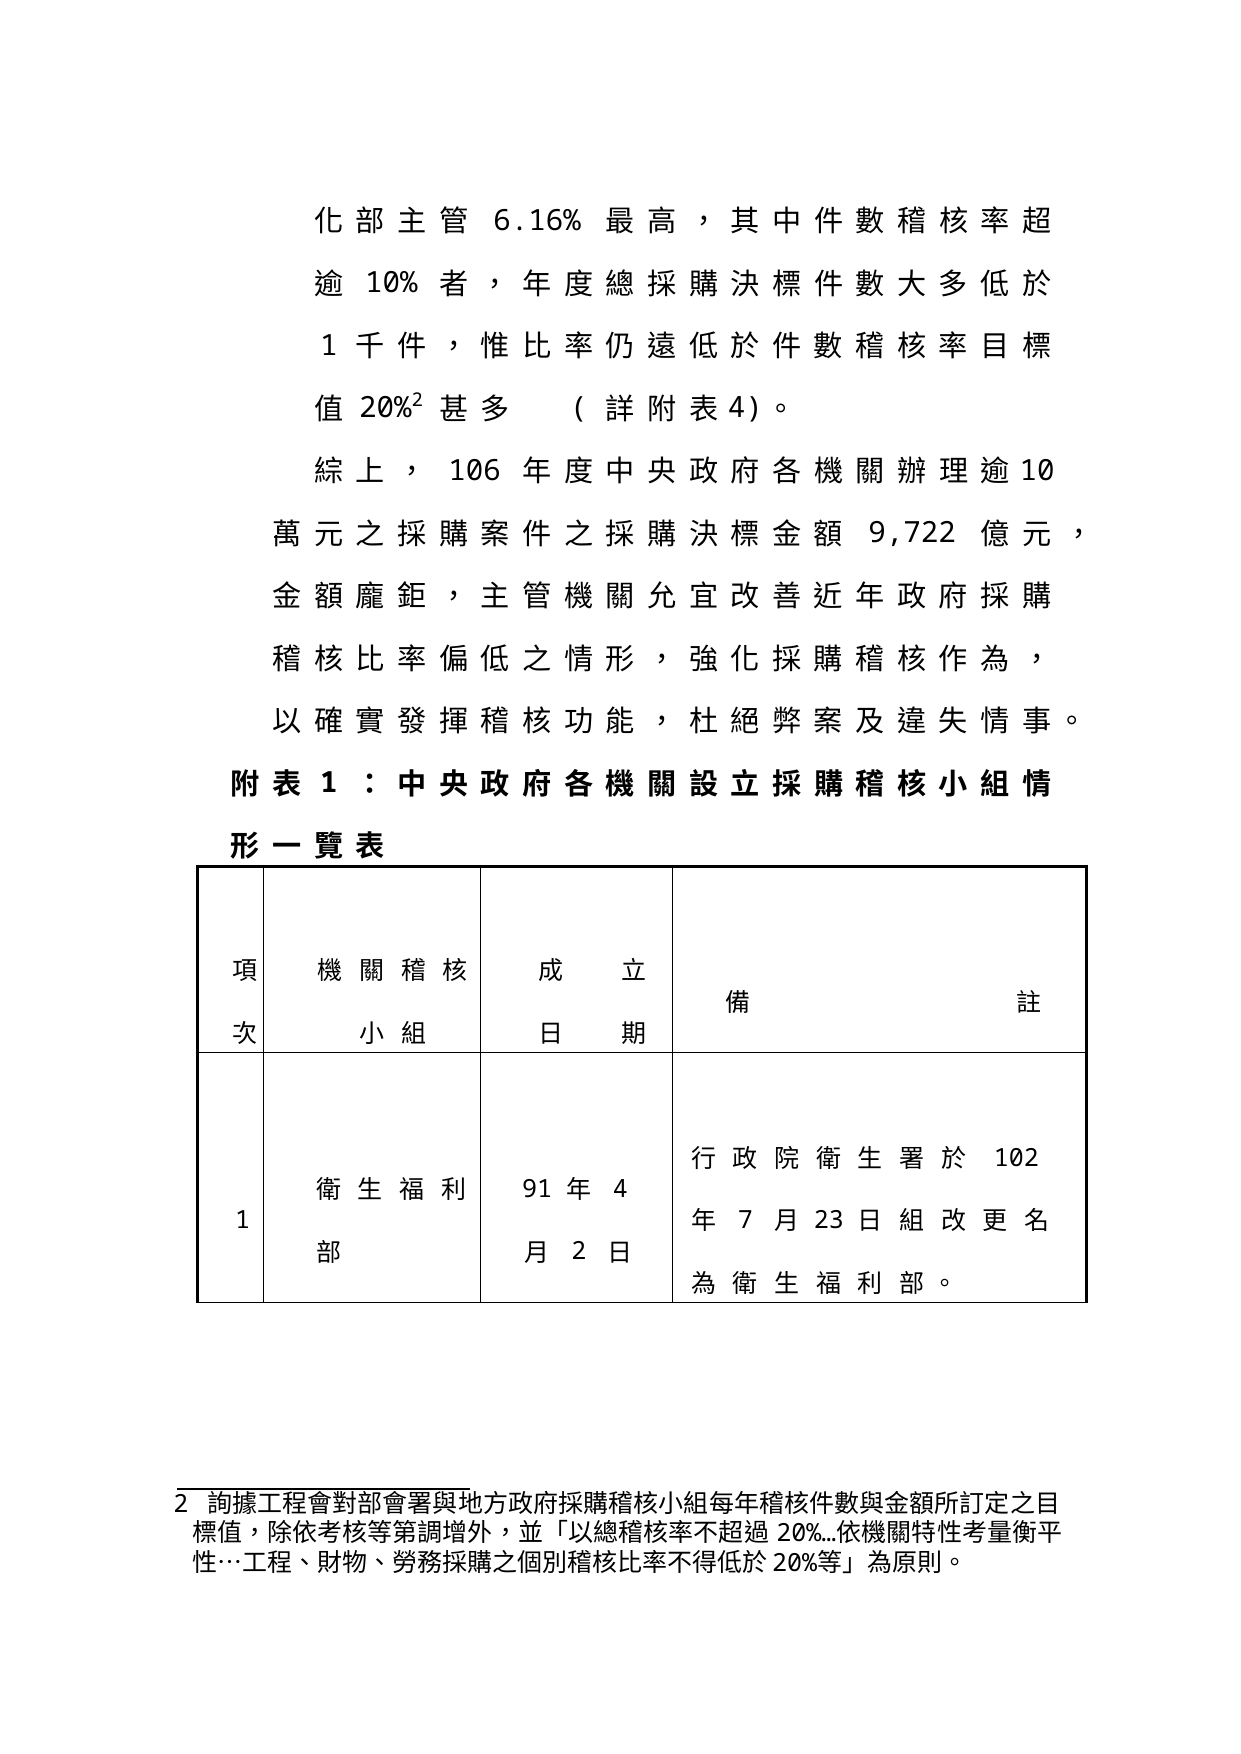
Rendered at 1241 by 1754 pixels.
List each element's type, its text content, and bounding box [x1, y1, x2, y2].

table_cell 1 [199, 1053, 263, 1302]
table_header 機關稽核小組 [264, 868, 480, 1052]
table_header 項次 [199, 868, 263, 1052]
text 詢據工程會對部會署與地方政府採購稽核小組每年稽核件數與金額所訂定之目標值，除依考核等第調增外，並「以總稽核率不超過20%…依機關特性考量衡平性…工程、財物、勞務採購之個別稽核比率不得低於20%等」為原則。 [173, 1489, 1063, 1577]
table_header 備 註 [673, 868, 1085, 1052]
text 綜上，106年度中央政府各機關辦理逾10萬元之採購案件之採購決標金額9,722億元，金額龐鉅，主管機關允宜改善近年政府採購稽核比率偏低之情形，強化採購稽核作為，以確實發揮稽核功能，杜絕弊案及違失情事。 [242, 427, 1058, 740]
table_cell 衛生福利部 [264, 1053, 480, 1302]
table_cell 91年4月2日 [481, 1053, 672, 1302]
table_cell 行政院衛生署於102年7月23日組改更名為衛生福利部。 [673, 1053, 1085, 1302]
text 以106年度為例，中央政府各機關採購稽核小組之總件數稽核率2.75%，其中工程採購決標件數在1千件以上部會之件數稽核率，以經濟部主管2.05%最低，國防部主管4.59%最高；財物採購決標件數在1千件以上部會之件數稽核率，以教育部主管0.41%最低，法務部主管4.69%最高；勞務採購決標件數在1千件以上部會之件數稽核率，以經濟部主管0.71%最低，文化部主管6.16%最高，其中件數稽核率超逾10%者，年度總採購決標件數大多低於1千件，惟比率仍遠低於件數稽核率目標值20%甚多 (詳附表4)。 [271, 177, 1058, 427]
text 附表1：中央政府各機關設立採購稽核小組情形一覽表 [192, 740, 1058, 865]
table_header 成 立 日 期 [481, 868, 672, 1052]
